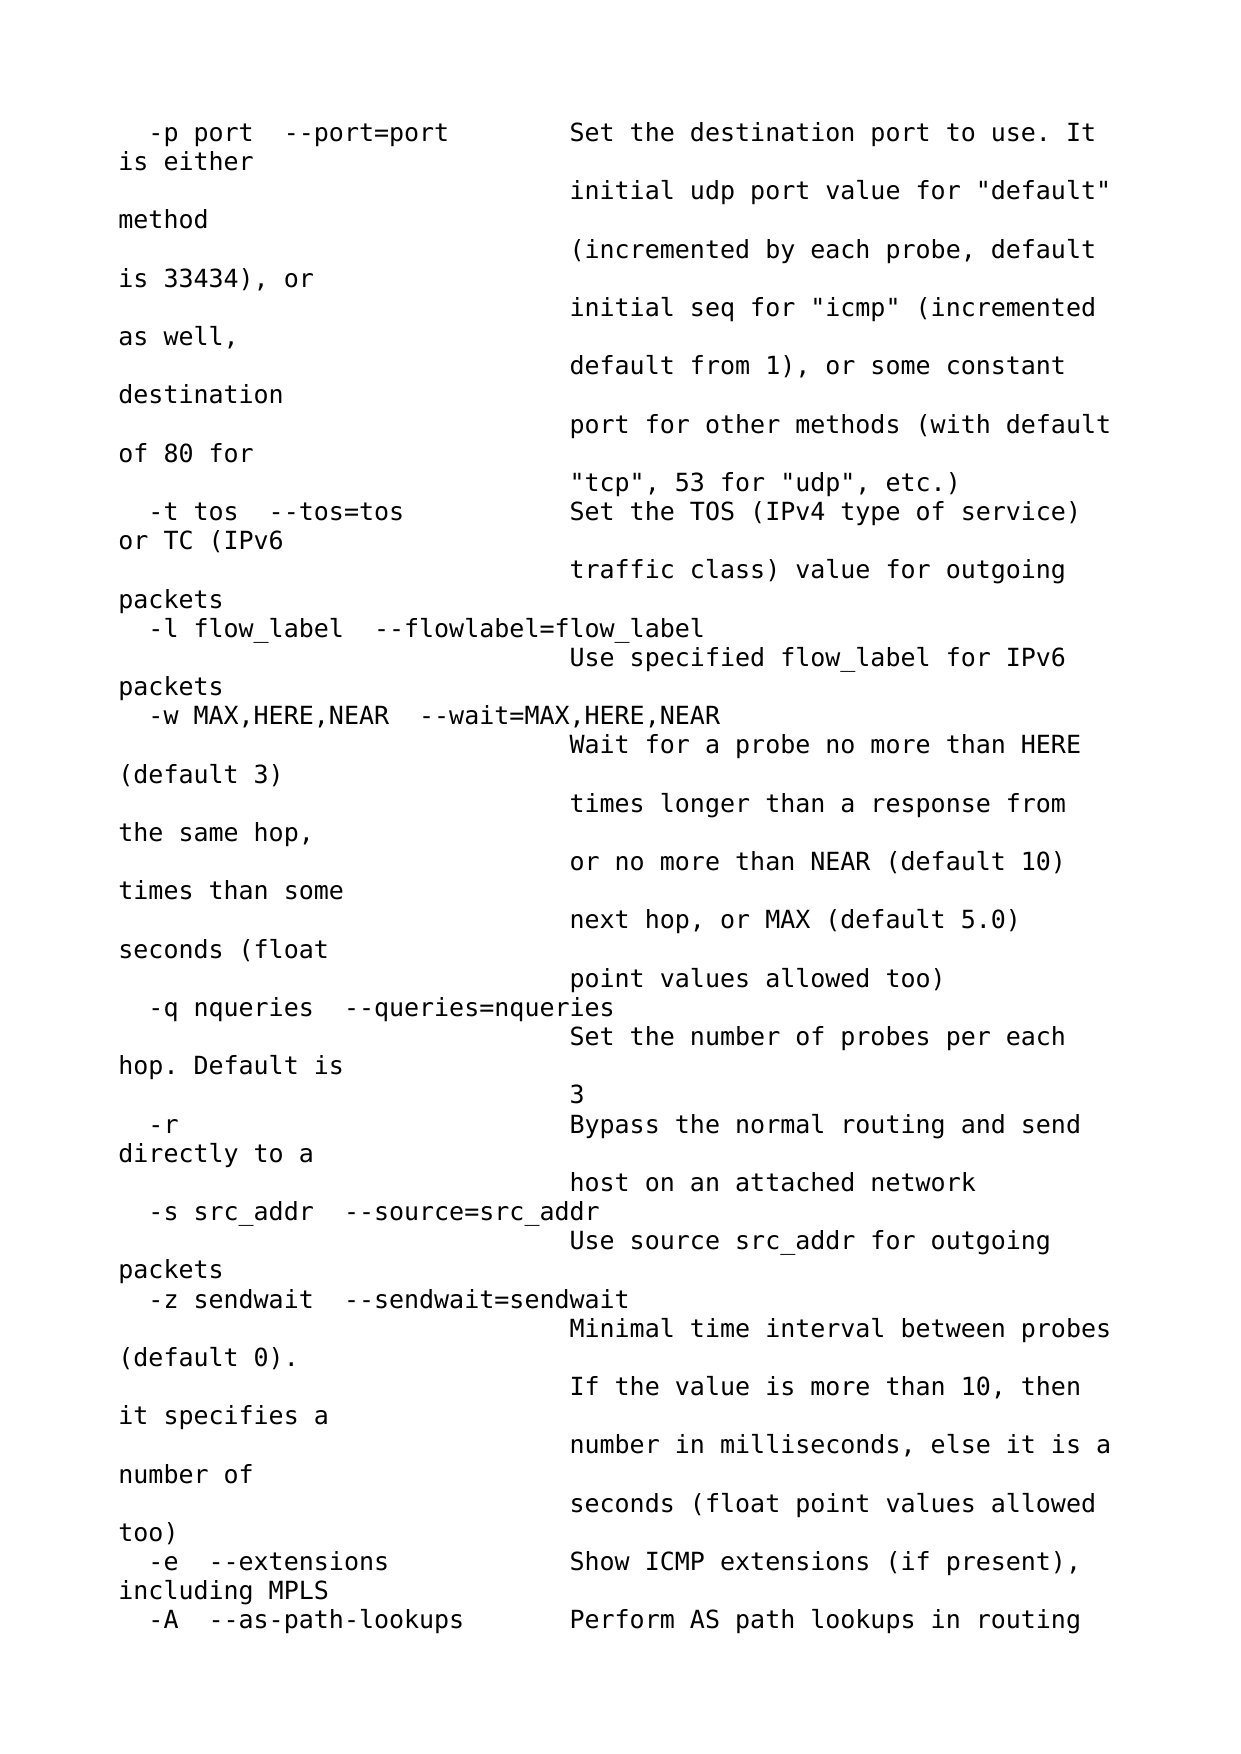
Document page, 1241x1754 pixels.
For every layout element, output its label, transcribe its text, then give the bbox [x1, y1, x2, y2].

text -p port --port=port Set the destination port to use. It is either initial udp port value for "default" method (incremented by each probe, default is 33434), or initial seq for "icmp" (incremented as well, default from 1), or some constant destination port for other methods (with default of 80 for "tcp", 53 for "udp", etc.) -t tos --tos=tos Set the TOS (IPv4 type of service) or TC (IPv6 traffic class) value for outgoing packets -l flow_label --flowlabel=flow_label Use specified flow_label for IPv6 packets -w MAX,HERE,NEAR --wait=MAX,HERE,NEAR Wait for a probe no more than HERE (default 3) times longer than a response from the same hop, or no more than NEAR (default 10) times than some next hop, or MAX (default 5.0) seconds (float point values allowed too) -q nqueries --queries=nqueries Set the number of probes per each hop. Default is 3 -r Bypass the normal routing and send directly to a host on an attached network -s src_addr --source=src_addr Use source src_addr for outgoing packets -z sendwait --sendwait=sendwait Minimal time interval between probes (default 0). If the value is more than 10, then it specifies a number in milliseconds, else it is a number of seconds (float point values allowed too) -e --extensions Show ICMP extensions (if present), including MPLS -A --as-path-lookups Perform AS path lookups in routing [118, 118, 1122, 1635]
